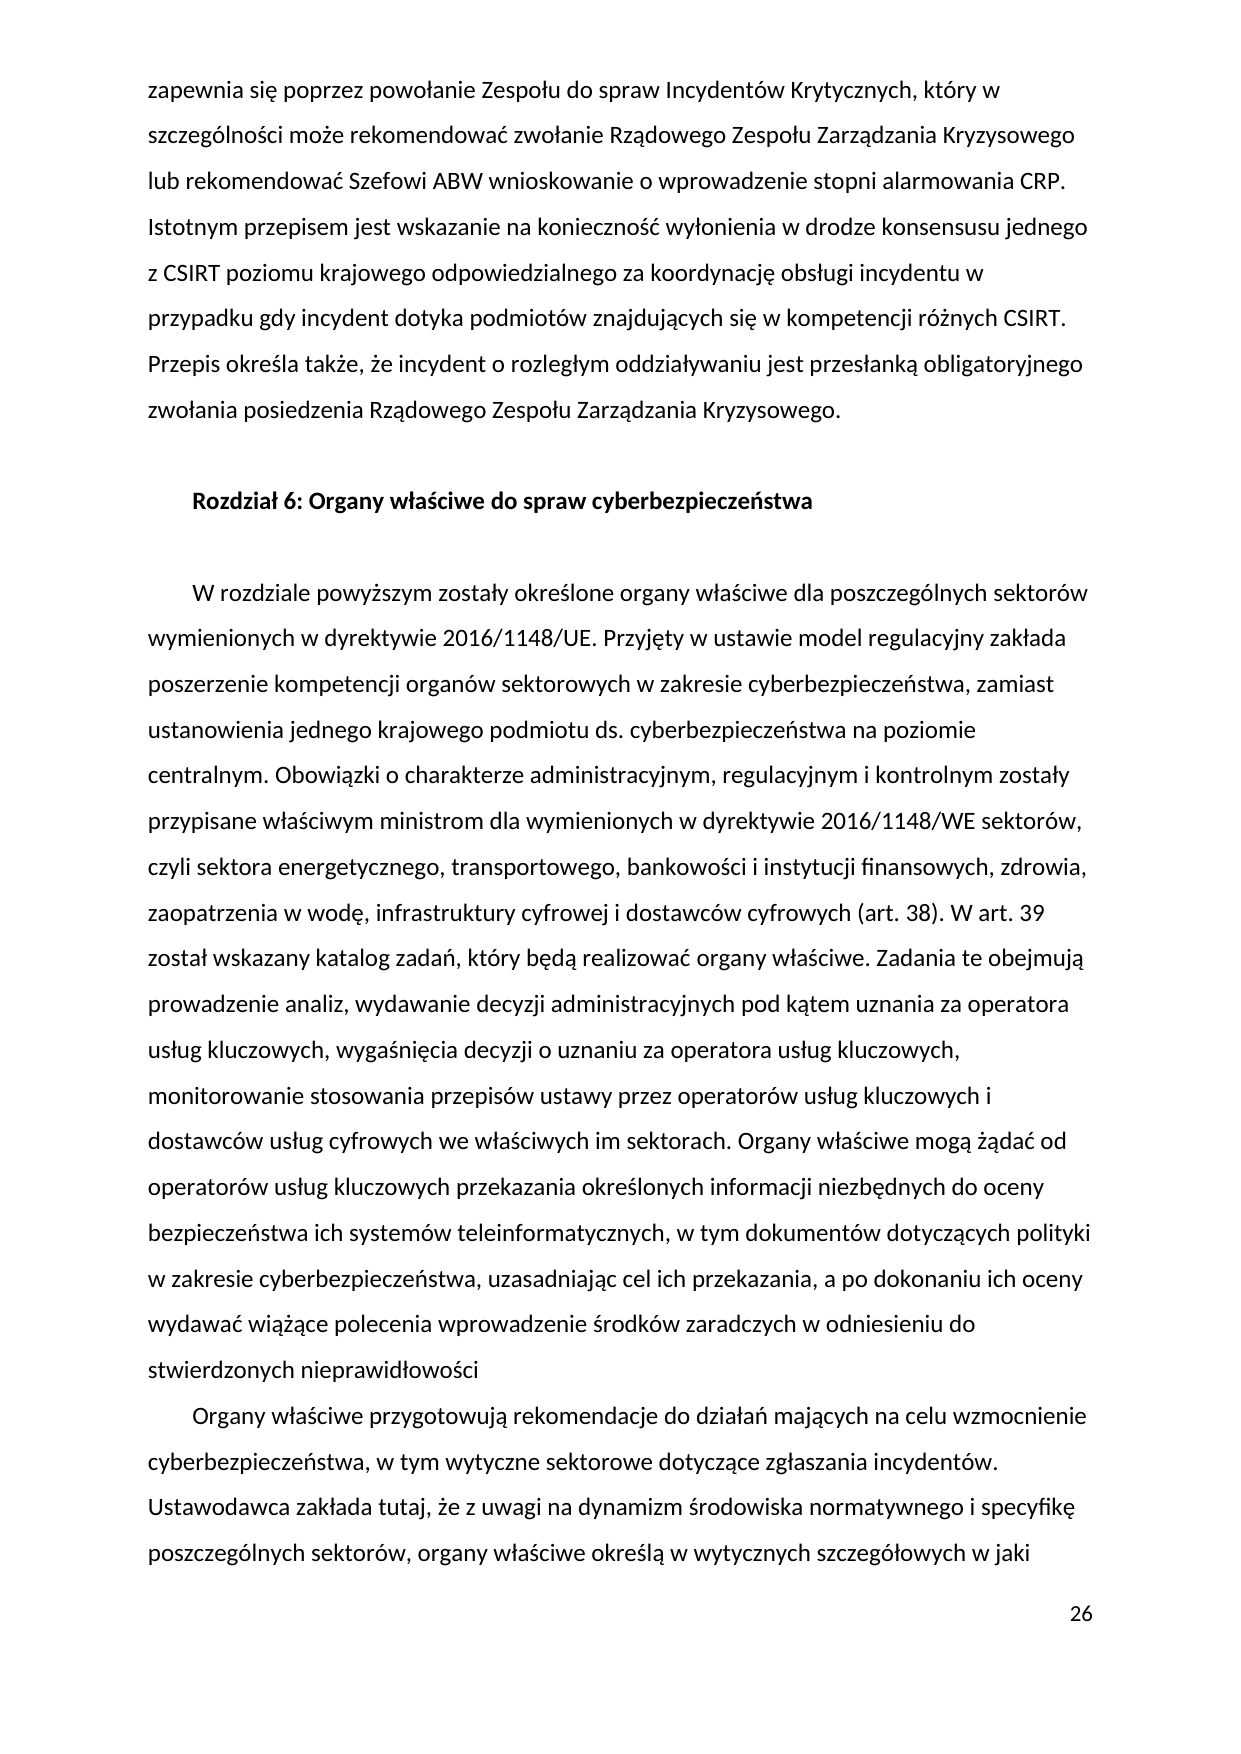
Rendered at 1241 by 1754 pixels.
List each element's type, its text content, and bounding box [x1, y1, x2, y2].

text Rozdział 6: Organy właściwe do spraw cyberbezpieczeństwa [192, 485, 1093, 516]
text zapewnia się poprzez powołanie Zespołu do spraw Incydentów Krytycznych, który w szczególności może rekomendować zwołanie Rządowego Zespołu Zarządzania Kryzysowego lub rekomendować Szefowi ABW wnioskowanie o wprowadzenie stopni alarmowania CRP. Istotnym przepisem jest wskazanie na konieczność wyłonienia w drodze konsensusu jednego z CSIRT poziomu krajowego odpowiedzialnego za koordynację obsługi incydentu w przypadku gdy incydent dotyka podmiotów znajdujących się w kompetencji różnych CSIRT. Przepis określa także, że incydent o rozległym oddziaływaniu jest przesłanką obligatoryjnego zwołania posiedzenia Rządowego Zespołu Zarządzania Kryzysowego. [148, 74, 1093, 424]
text Organy właściwe przygotowują rekomendacje do działań mających na celu wzmocnienie cyberbezpieczeństwa, w tym wytyczne sektorowe dotyczące zgłaszania incydentów. Ustawodawca zakłada tutaj, że z uwagi na dynamizm środowiska normatywnego i specyfikę poszczególnych sektorów, organy właściwe określą w wytycznych szczegółowych w jaki [148, 1400, 1093, 1568]
text W rozdziale powyższym zostały określone organy właściwe dla poszczególnych sektorów wymienionych w dyrektywie 2016/1148/UE. Przyjęty w ustawie model regulacyjny zakłada poszerzenie kompetencji organów sektorowych w zakresie cyberbezpieczeństwa, zamiast ustanowienia jednego krajowego podmiotu ds. cyberbezpieczeństwa na poziomie centralnym. Obowiązki o charakterze administracyjnym, regulacyjnym i kontrolnym zostały przypisane właściwym ministrom dla wymienionych w dyrektywie 2016/1148/WE sektorów, czyli sektora energetycznego, transportowego, bankowości i instytucji finansowych, zdrowia, zaopatrzenia w wodę, infrastruktury cyfrowej i dostawców cyfrowych (art. 38). W art. 39 został wskazany katalog zadań, który będą realizować organy właściwe. Zadania te obejmują prowadzenie analiz, wydawanie decyzji administracyjnych pod kątem uznania za operatora usług kluczowych, wygaśnięcia decyzji o uznaniu za operatora usług kluczowych, monitorowanie stosowania przepisów ustawy przez operatorów usług kluczowych i dostawców usług cyfrowych we właściwych im sektorach. Organy właściwe mogą żądać od operatorów usług kluczowych przekazania określonych informacji niezbędnych do oceny bezpieczeństwa ich systemów teleinformatycznych, w tym dokumentów dotyczących polityki w zakresie cyberbezpieczeństwa, uzasadniając cel ich przekazania, a po dokonaniu ich oceny wydawać wiążące polecenia wprowadzenie środków zaradczych w odniesieniu do stwierdzonych nieprawidłowości [148, 577, 1093, 1385]
